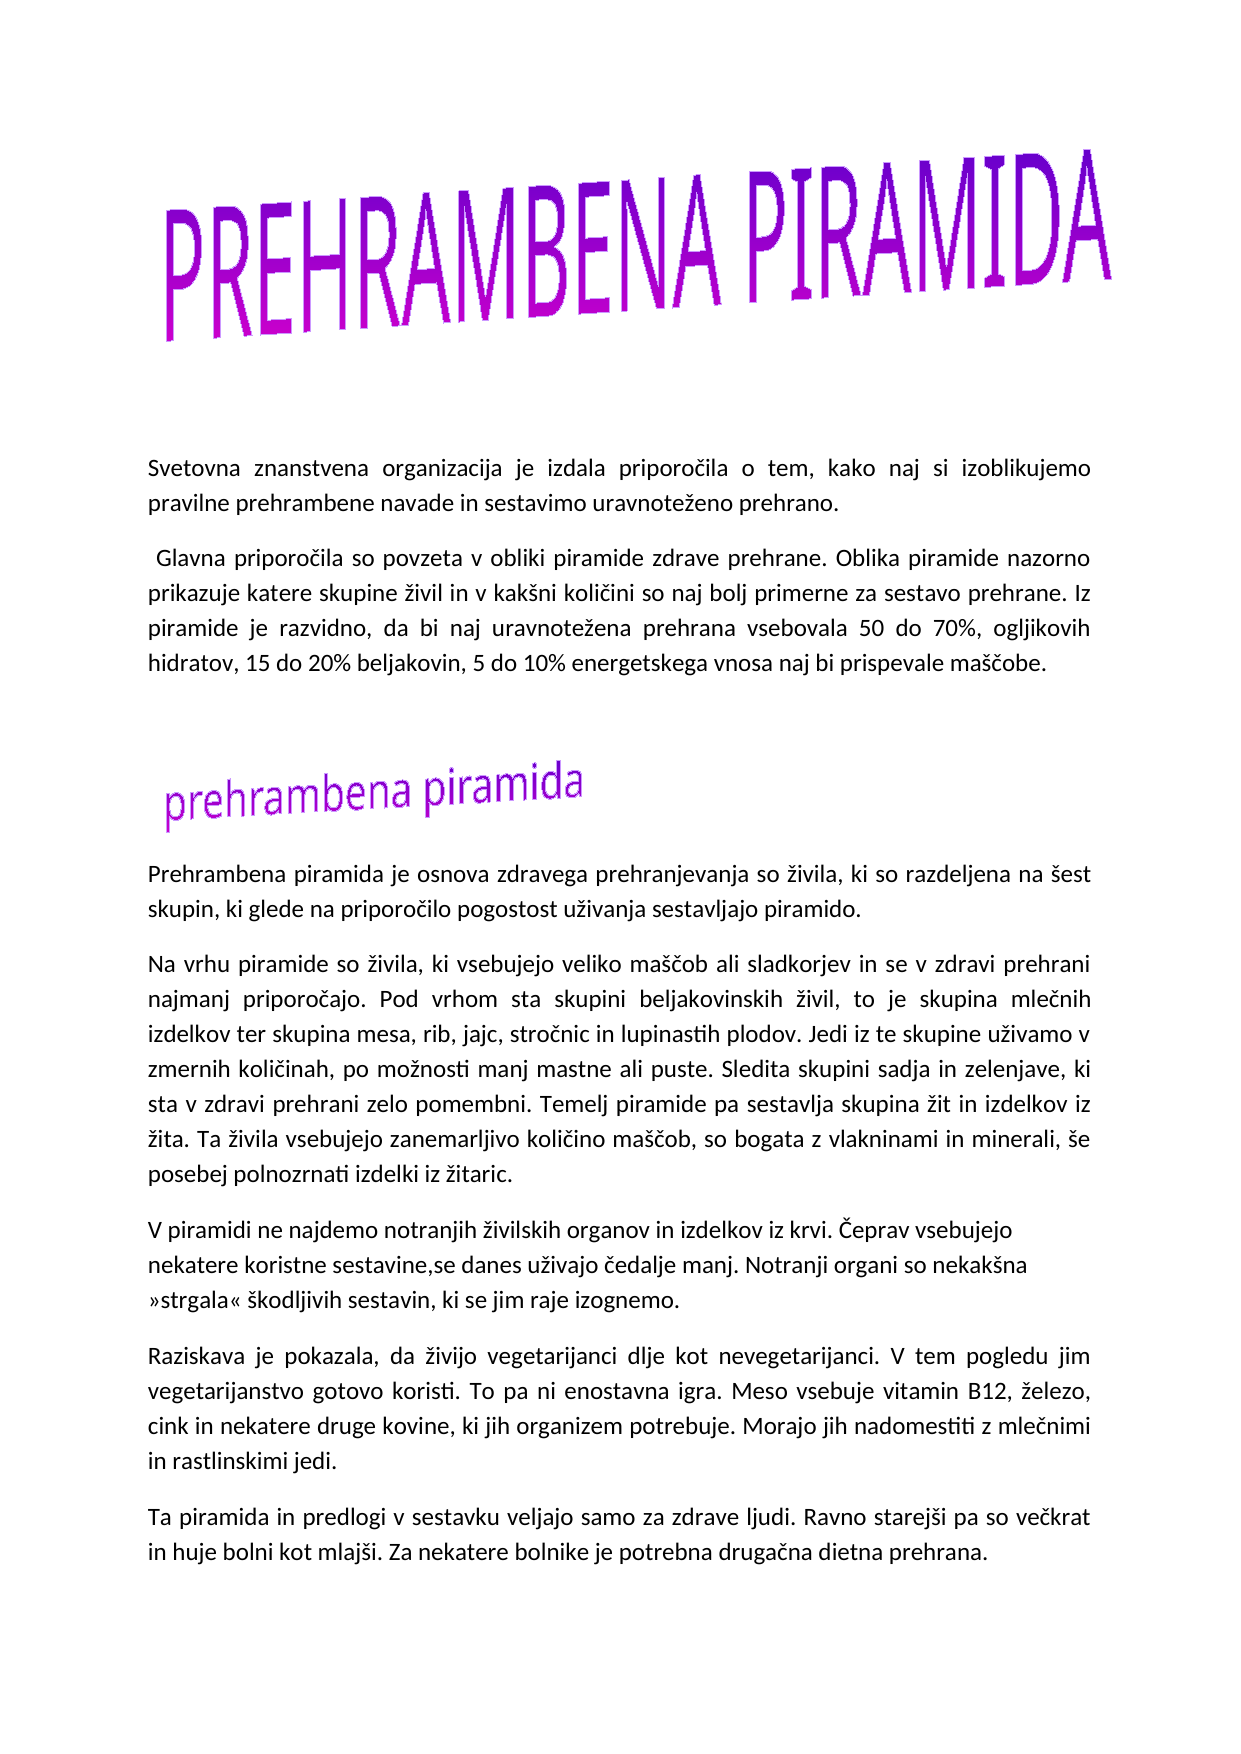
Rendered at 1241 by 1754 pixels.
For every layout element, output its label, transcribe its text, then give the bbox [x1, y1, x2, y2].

text Glavna priporočila so povzeta v obliki piramide zdrave prehrane. Oblika piramide nazorno prikazuje katere skupine živil in v kakšni količini so naj bolj primerne za sestavo prehrane. Iz piramide je razvidno, da bi naj uravnotežena prehrana vsebovala 50 do 70%, ogljikovih hidratov, 15 do 20% beljakovin, 5 do 10% energetskega vnosa naj bi prispevale maščobe. [148, 542, 1092, 678]
text Svetovna znanstvena organizacija je izdala priporočila o tem, kako naj si izoblikujemo pravilne prehrambene navade in sestavimo uravnoteženo prehrano. [148, 452, 1092, 517]
text Raziskava je pokazala, da živijo vegetarijanci dlje kot nevegetarijanci. V tem pogledu jim vegetarijanstvo gotovo koristi. To pa ni enostavna igra. Meso vsebuje vitamin B12, železo, cink in nekatere druge kovine, ki jih organizem potrebuje. Morajo jih nadomestiti z mlečnimi in rastlinskimi jedi. [148, 1340, 1092, 1476]
text Prehrambena piramida je osnova zdravega prehranjevanja so živila, ki so razdeljena na šest skupin, ki glede na priporočilo pogostost uživanja sestavljajo piramido. [148, 858, 1092, 923]
text Ta piramida in predlogi v sestavku veljajo samo za zdrave ljudi. Ravno starejši pa so večkrat in huje bolni kot mlajši. Za nekatere bolnike je potrebna drugačna dietna prehrana. [148, 1501, 1092, 1567]
text V piramidi ne najdemo notranjih živilskih organov in izdelkov iz krvi. Čeprav vsebujejo nekatere koristne sestavine,se danes uživajo čedalje manj. Notranji organi so nekakšna »strgala« škodljivih sestavin, ki se jim raje izognemo. [148, 1214, 1092, 1315]
text Na vrhu piramide so živila, ki vsebujejo veliko maščob ali sladkorjev in se v zdravi prehrani najmanj priporočajo. Pod vrhom sta skupini beljakovinskih živil, to je skupina mlečnih izdelkov ter skupina mesa, rib, jajc, stročnic in lupinastih plodov. Jedi iz te skupine uživamo v zmernih količinah, po možnosti manj mastne ali puste. Sledita skupini sadja in zelenjave, ki sta v zdravi prehrani zelo pomembni. Temelj piramide pa sestavlja skupina žit in izdelkov iz žita. Ta živila vsebujejo zanemarljivo količino maščob, so bogata z vlakninami in minerali, še posebej polnozrnati izdelki iz žitaric. [148, 948, 1092, 1189]
